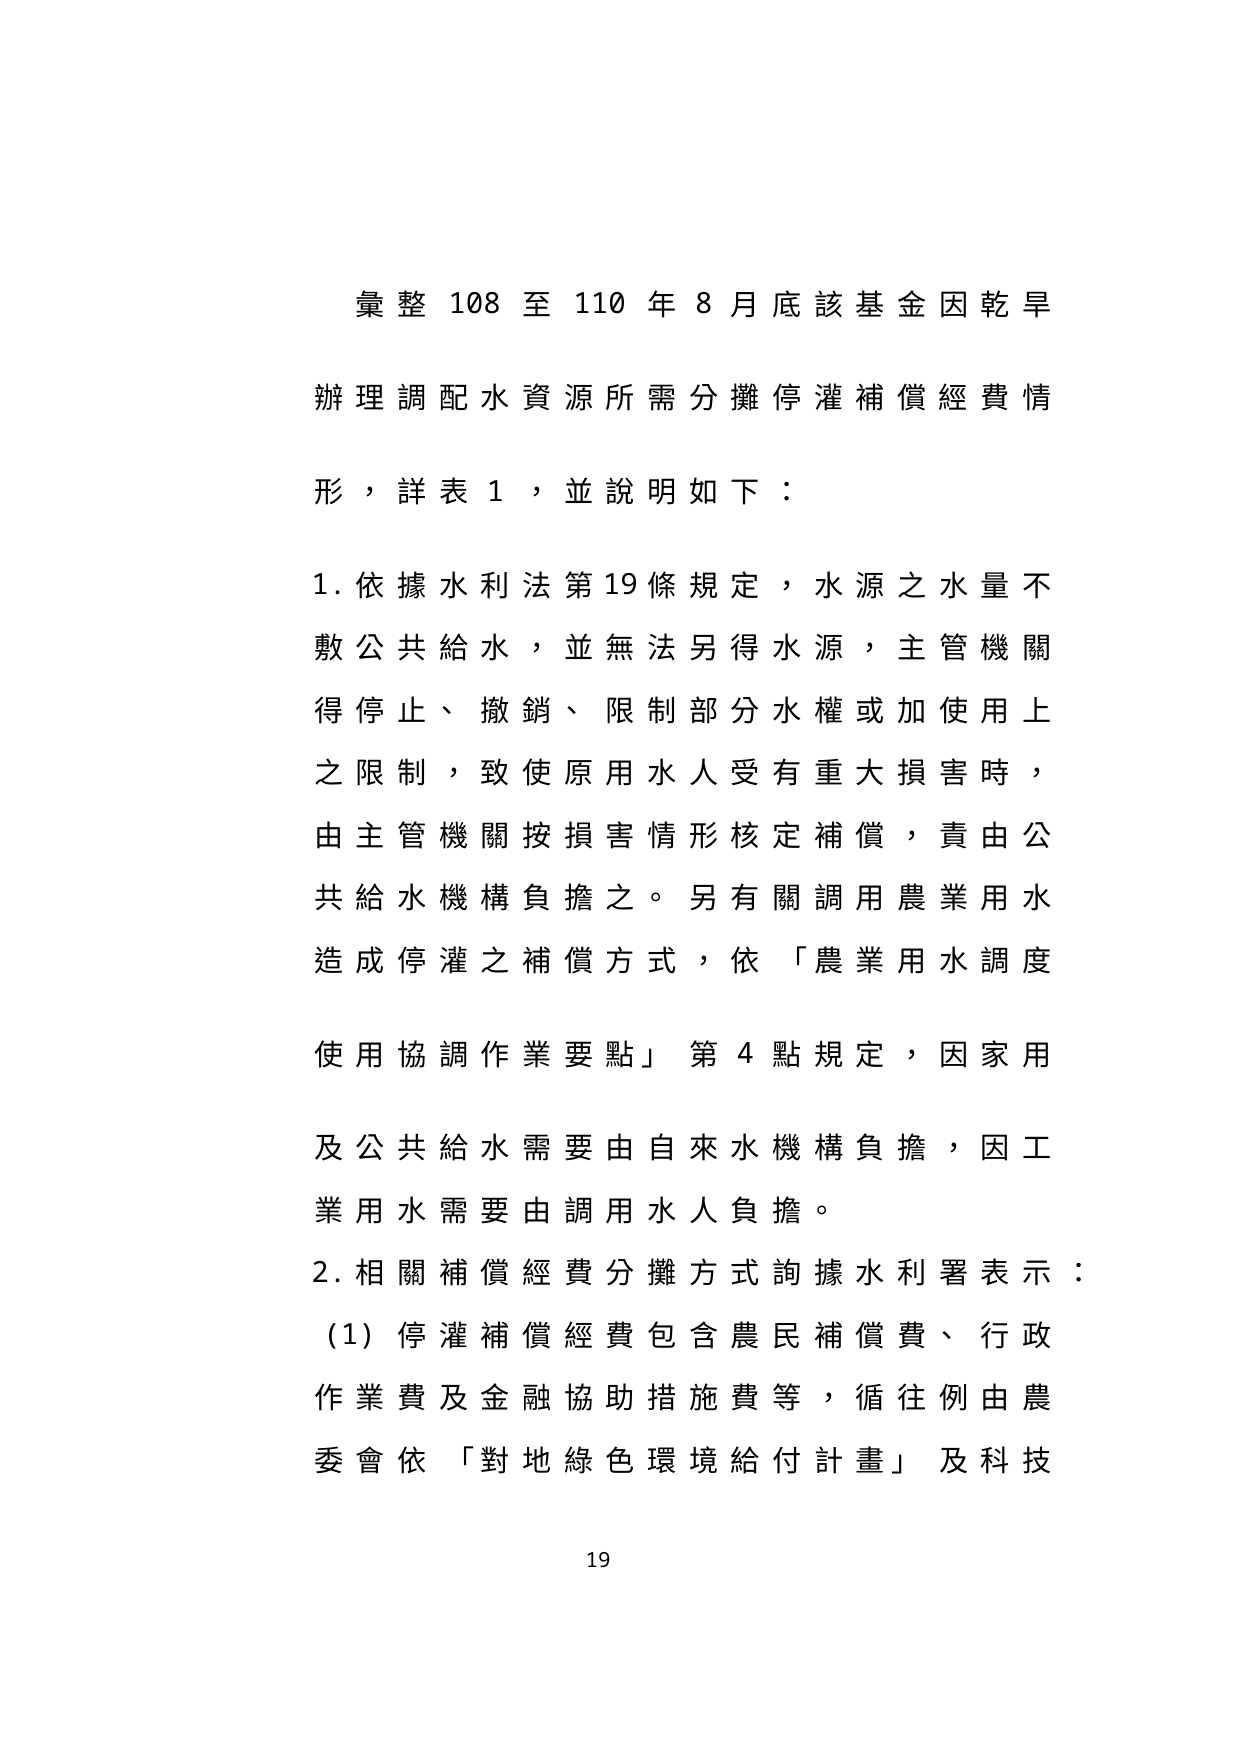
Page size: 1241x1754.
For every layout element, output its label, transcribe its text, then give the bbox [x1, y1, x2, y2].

text 1.依據水利法第19條規定，水源之水量不敷公共給水，並無法另得水源，主管機關得停止、撤銷、限制部分水權或加使用上之限制，致使原用水人受有重大損害時，由主管機關按損害情形核定補償，責由公共給水機構負擔之。另有關調用農業用水造成停灌之補償方式，依「農業用水調度使用協調作業要點」第4點規定，因家用及公共給水需要由自來水機構負擔，因工業用水需要由調用水人負擔。 [271, 542, 1058, 1229]
text 2.相關補償經費分攤方式詢據水利署表示：(1)停灌補償經費包含農民補償費、行政作業費及金融協助措施費等，循往例由農委會依「對地綠色環境給付計畫」及科技部依區域調度用水量負擔部分款項後，餘額由水利署及台水公司分攤。(2)另行政救助經費比照往例由農委會分攤35%、科技部分攤17.5%、台水公司分攤20%、水利署分攤27.5%。 [271, 1229, 1058, 1479]
text 彙整108至110年8月底該基金因乾旱辦理調配水資源所需分攤停灌補償經費情形，詳表1，並說明如下： [271, 229, 1058, 542]
